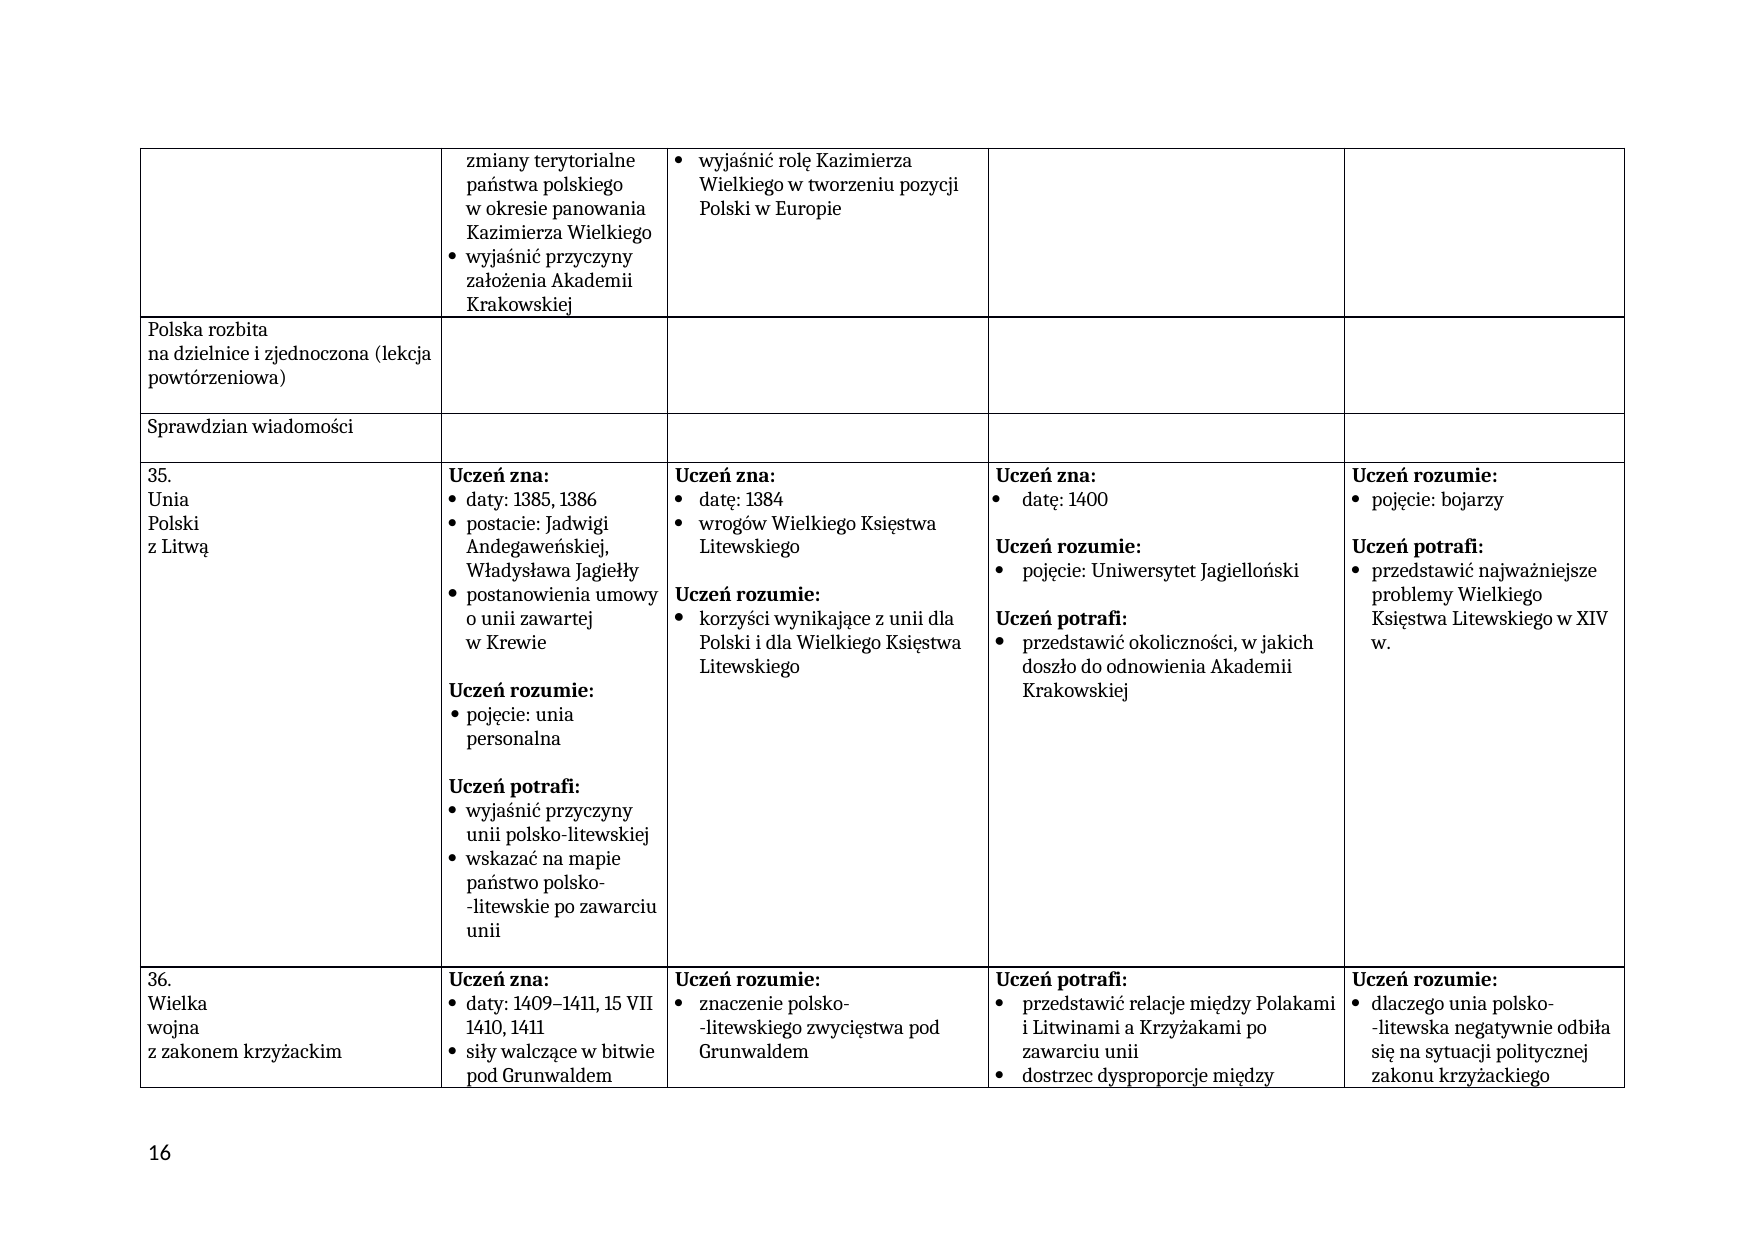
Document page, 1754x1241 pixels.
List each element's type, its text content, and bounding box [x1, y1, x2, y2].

table_cell Uczeń zna: datę: 1384 wrogów Wielkiego Księstwa Litewskiego Uczeń rozumie: korzyści wynikające z unii dla Polski i dla Wielkiego Księstwa Litewskiego [668, 463, 988, 966]
table_cell Uczeń rozumie: dlaczego unia polsko- -litewska negatywnie odbiła się na sytuacji politycznej zakonu krzyżackiego [1345, 968, 1624, 1087]
table_cell [1345, 149, 1624, 316]
table_cell [668, 414, 988, 462]
table_cell [442, 414, 667, 462]
table_cell [989, 318, 1344, 413]
table_cell [989, 414, 1344, 462]
table_cell zmiany terytorialne państwa polskiego w okresie panowania Kazimierza Wielkiego wyjaśnić przyczyny założenia Akademii Krakowskiej [442, 149, 667, 316]
table_cell Uczeń potrafi: przedstawić relacje między Polakami i Litwinami a Krzyżakami po zawarciu unii dostrzec dysproporcje między [989, 968, 1344, 1087]
table_cell Uczeń zna: datę: 1343 najważniejsze zagrożenia zewnętrzne państwa polskiego po 1333 r. postanowienia pokoju w Kaliszu Uczeń rozumie: pojęcia: pokój wieczysty w Kaliszu, tolerancja religijna Uczeń potrafi: wyjaśnić rolę Kazimierza Wielkiego w tworzeniu pozycji Polski w Europie [668, 149, 988, 316]
table_cell Uczeń zna: daty: 1409–1411, 15 VII 1410, 1411 siły walczące w bitwie pod Grunwaldem [442, 968, 667, 1087]
table_cell Uczeń zna: daty: 1385, 1386 postacie: Jadwigi Andegaweńskiej, Władysława Jagiełły postanowienia umowy o unii zawartej w Krewie Uczeń rozumie: pojęcie: unia personalna Uczeń potrafi: wyjaśnić przyczyny unii polsko-litewskiej wskazać na mapie państwo polsko- -litewskie po zawarciu unii [442, 463, 667, 966]
table_cell [668, 318, 988, 413]
table_cell Uczeń rozumie: znaczenie polsko- -litewskiego zwycięstwa pod Grunwaldem [668, 968, 988, 1087]
table_cell [1345, 414, 1624, 462]
table_cell Polska rozbita na dzielnice i zjednoczona (lekcja powtórzeniowa) [141, 318, 441, 413]
table_cell 36. Wielka wojna z zakonem krzyżackim [141, 968, 441, 1087]
table_cell 35. Unia Polski z Litwą [141, 463, 441, 966]
table_cell Sprawdzian wiadomości [141, 414, 441, 462]
table_cell [141, 149, 441, 316]
table_cell [1345, 318, 1624, 413]
table_cell Uczeń zna: datę: 1400 Uczeń rozumie: pojęcie: Uniwersytet Jagielloński Uczeń potrafi: przedstawić okoliczności, w jakich doszło do odnowienia Akademii Krakowskiej [989, 463, 1344, 966]
table_cell [989, 149, 1344, 316]
table_cell [442, 318, 667, 413]
table_cell Uczeń rozumie: pojęcie: bojarzy Uczeń potrafi: przedstawić najważniejsze problemy Wielkiego Księstwa Litewskiego w XIV w. [1345, 463, 1624, 966]
